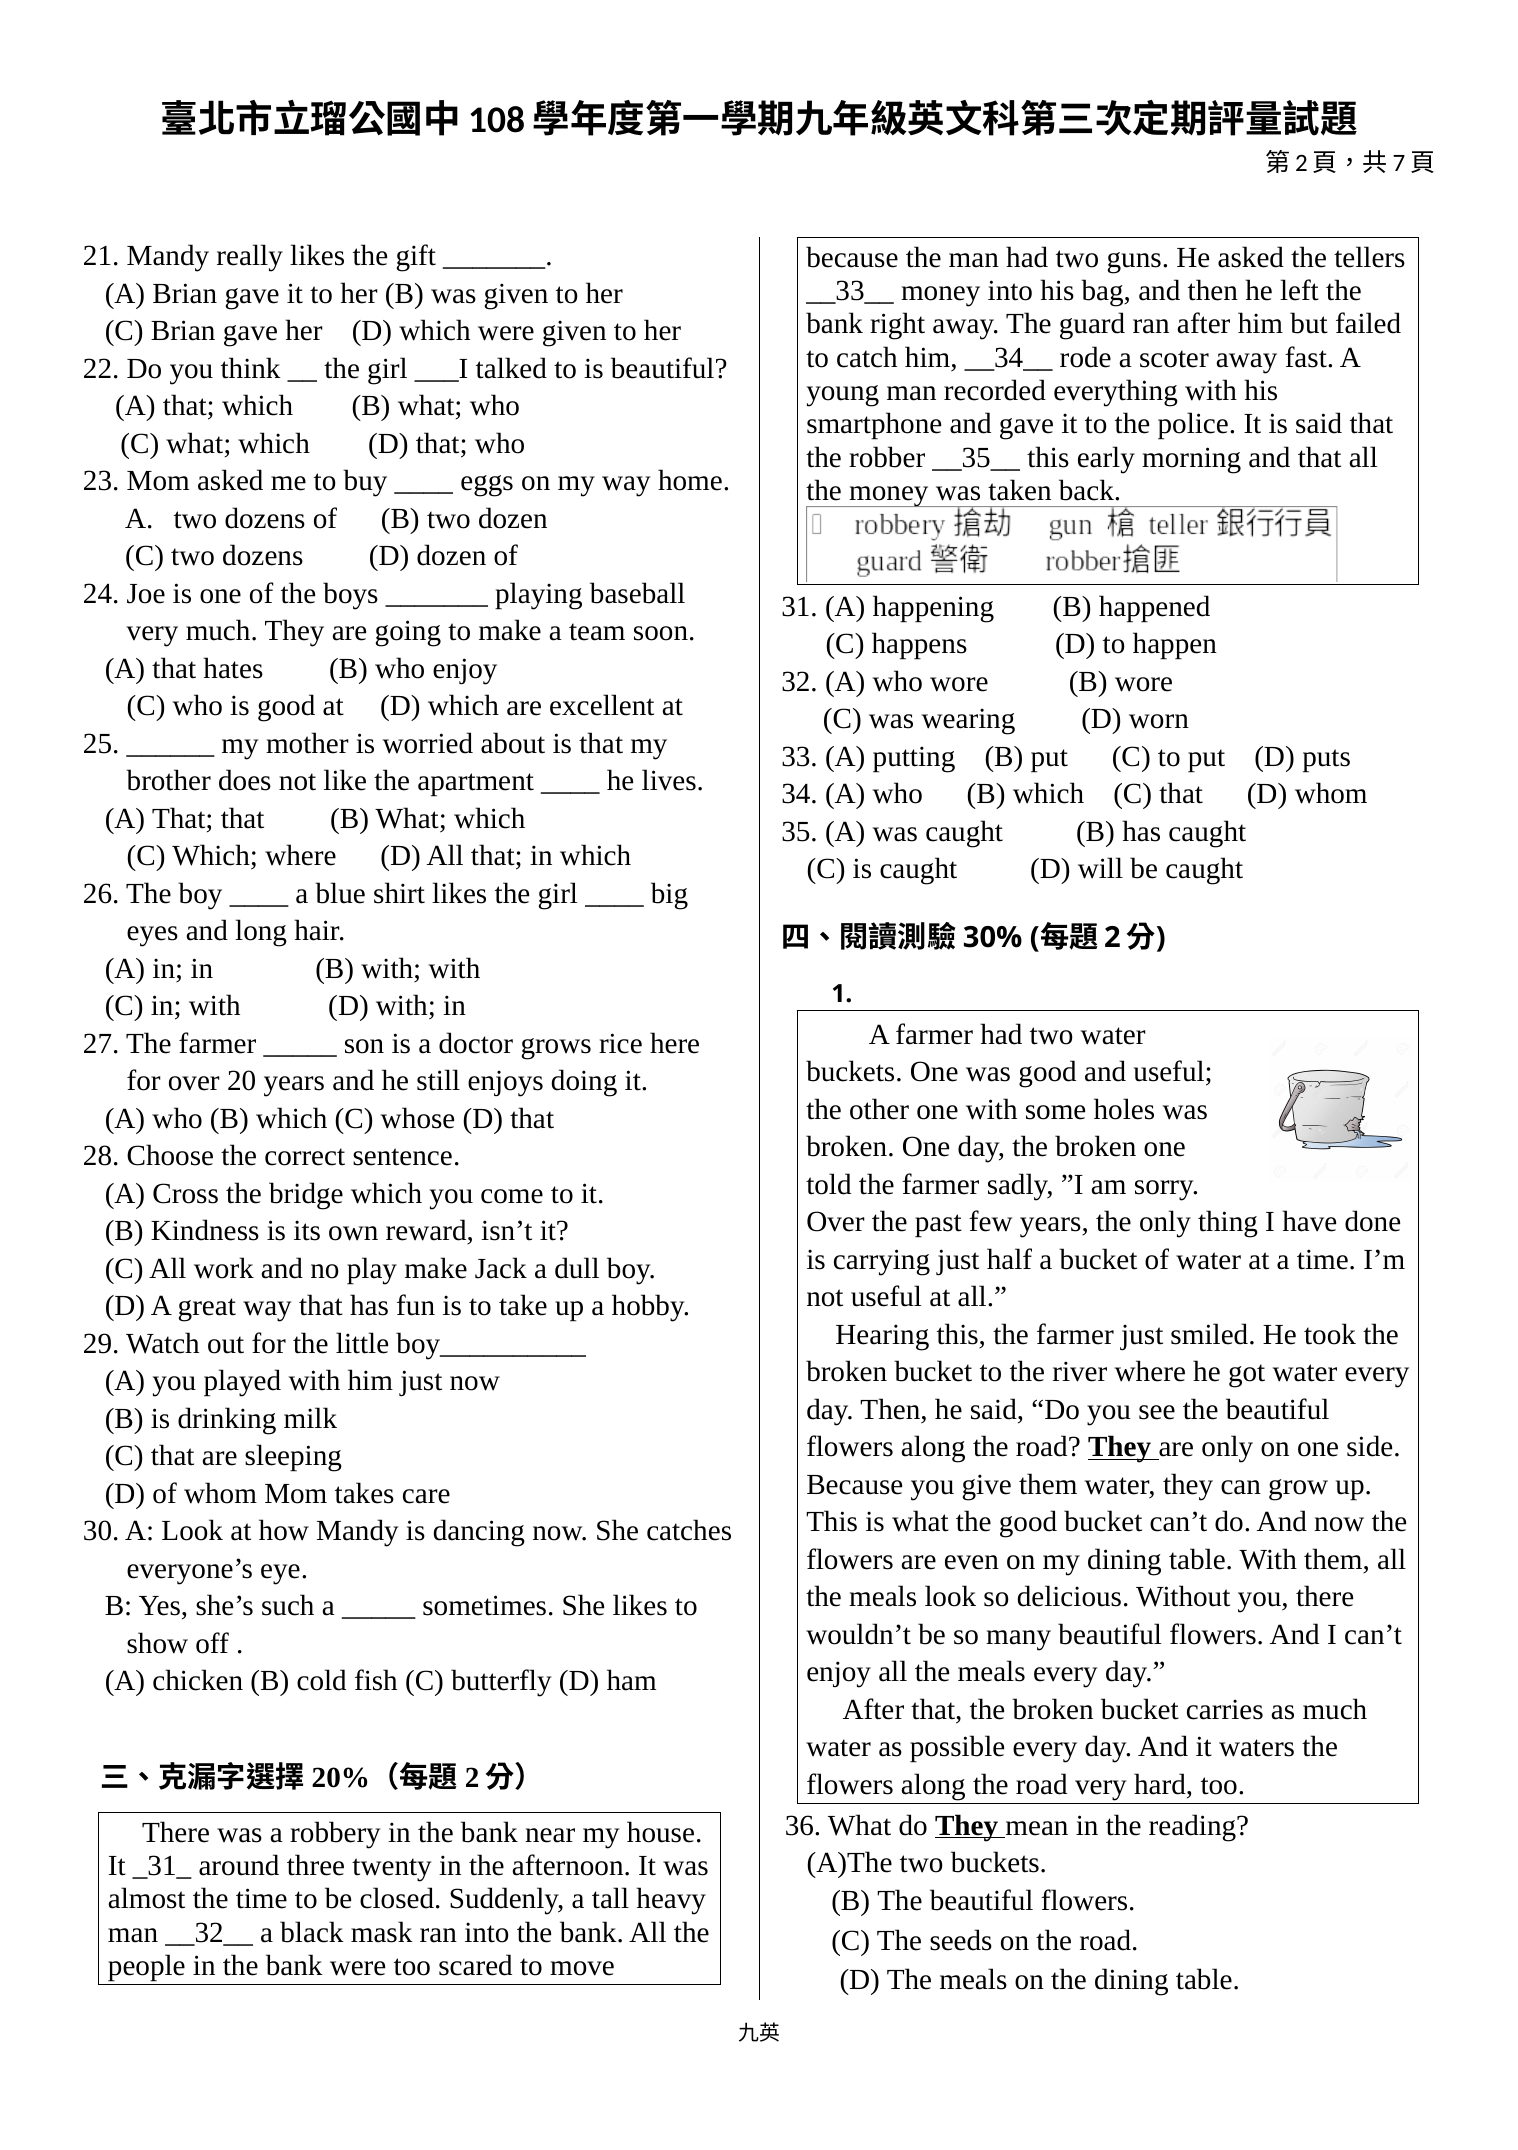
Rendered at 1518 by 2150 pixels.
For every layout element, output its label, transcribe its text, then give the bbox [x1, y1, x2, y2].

text (A) That; that (B) What; which [83, 799, 737, 837]
text 28. Choose the correct sentence. [83, 1137, 737, 1174]
text 35. (A) was caught (B) has caught [781, 810, 1435, 847]
text (D) A great way that has fun is to take up a hobby. [83, 1287, 737, 1324]
text A farmer had two water buckets. One was good and useful; the other one with some holes was broken. One day, the broken one told the farmer sadly, ”I am sorry. Over the past few years, the only thing I have done is carrying just half a bucket of water at a time. I’m not useful at all.” [798, 1011, 1418, 1310]
text (B) Kindness is its own reward, isn’t it? [83, 1212, 737, 1249]
text (A)The two buckets. [784, 1841, 1435, 1879]
text 31. (A) happening (B) happened [781, 585, 1435, 622]
text (C) in; with (D) with; in [83, 987, 737, 1024]
text (A) Brian gave it to her (B) was given to her [83, 274, 737, 312]
text There was a robbery in the bank near my house. It _31_ around three twenty in the afternoon. It was almost the time to be closed. Suddenly, a tall heavy man __32__ a black mask ran into the bank. All the people in the bank were too scared to move [99, 1813, 720, 1984]
text (A) who (B) which (C) whose (D) that [83, 1099, 737, 1137]
text 29. Watch out for the little boy__________ [83, 1324, 737, 1362]
text 三、克漏字選擇 20%（每題 2分） [83, 1737, 737, 1812]
text 四、閱讀測驗 30% (每題2分) [781, 897, 1435, 972]
text (C) is caught (D) will be caught [784, 847, 1435, 885]
text (C) was wearing (D) worn [793, 697, 1435, 735]
text (A) chicken (B) cold fish (C) butterfly (D) ham [83, 1662, 737, 1699]
text (B) The beautiful flowers. (C) The seeds on the road. [831, 1879, 1435, 1958]
text (C) All work and no play make Jack a dull boy. [83, 1249, 737, 1287]
text 36. What do They mean in the reading? [784, 1804, 1435, 1841]
text (A) in; in (B) with; with [83, 949, 737, 987]
text (A) that; which (B) what; who [108, 387, 737, 424]
text 25. ______ my mother is worried about is that my brother does not like the apartment ____ he lives. [83, 724, 737, 799]
text (C) that are sleeping [83, 1437, 737, 1474]
text 23. Mom asked me to buy ____ eggs on my way home. [83, 462, 737, 499]
text After that, the broken bucket carries as much water as possible every day. And it waters the flowers along the road very hard, too. [798, 1685, 1418, 1803]
text (C) happens (D) to happen [825, 622, 1435, 660]
text 21. Mandy really likes the gift _______. [83, 237, 737, 274]
text 32. (A) who wore (B) wore [781, 660, 1435, 697]
text 22. Do you think __ the girl ___I talked to is beautiful? [83, 349, 737, 387]
text Hearing this, the farmer just smiled. He took the broken bucket to the river where he got water every day. Then, he said, “Do you see the beautiful flowers along the road? They are only on one side. Because you give them water, they can grow up. This is what the good bucket can’t do. And now the flowers are even on my dining table. With them, all the meals look so delicious. Without you, there wouldn’t be so many beautiful flowers. And I can’t enjoy all the meals every day.” [798, 1310, 1418, 1685]
text (C) what; which (D) that; who [120, 424, 737, 462]
text (C) two dozens (D) dozen of [125, 537, 737, 574]
text 33. (A) putting (B) put (C) to put (D) puts [781, 735, 1435, 772]
text (A) that hates (B) who enjoy [83, 649, 737, 687]
text (A) you played with him just now [83, 1362, 737, 1399]
text (C) Which; where (D) All that; in which [83, 837, 737, 874]
text because the man had two guns. He asked the tellers __33__ money into his bag, and then he left the bank right away. The guard ran after him but failed to catch him, __34__ rode a scoter away fast. A young man recorded everything with his smartphone and gave it to the police. It is said that the robber __35__ this early morning and that all the money was taken back. [798, 238, 1418, 584]
list two dozens of (B) two dozen [125, 499, 737, 537]
text (B) is drinking milk [83, 1399, 737, 1437]
picture [1268, 1037, 1413, 1182]
text 24. Joe is one of the boys _______ playing baseball very much. They are going to make a team soon. [83, 574, 737, 649]
text 34. (A) who (B) which (C) that (D) whom [781, 772, 1435, 810]
text (C) Brian gave her (D) which were given to her [83, 312, 737, 349]
text B: Yes, she’s such a _____ sometimes. She likes to show off . [83, 1587, 737, 1662]
text (A) Cross the bridge which you come to it. [83, 1174, 737, 1212]
text 27. The farmer _____ son is a doctor grows rice here for over 20 years and he still enjoys doing it. [83, 1024, 737, 1099]
text 1. [831, 972, 1435, 1010]
text (D) The meals on the dining table. [781, 1958, 1435, 1996]
text 26. The boy ____ a blue shirt likes the girl ____ big eyes and long hair. [83, 874, 737, 949]
text (C) who is good at (D) which are excellent at [83, 687, 737, 724]
text 30. A: Look at how Mandy is dancing now. She catches everyone’s eye. [83, 1512, 737, 1587]
text (D) of whom Mom takes care [83, 1474, 737, 1512]
